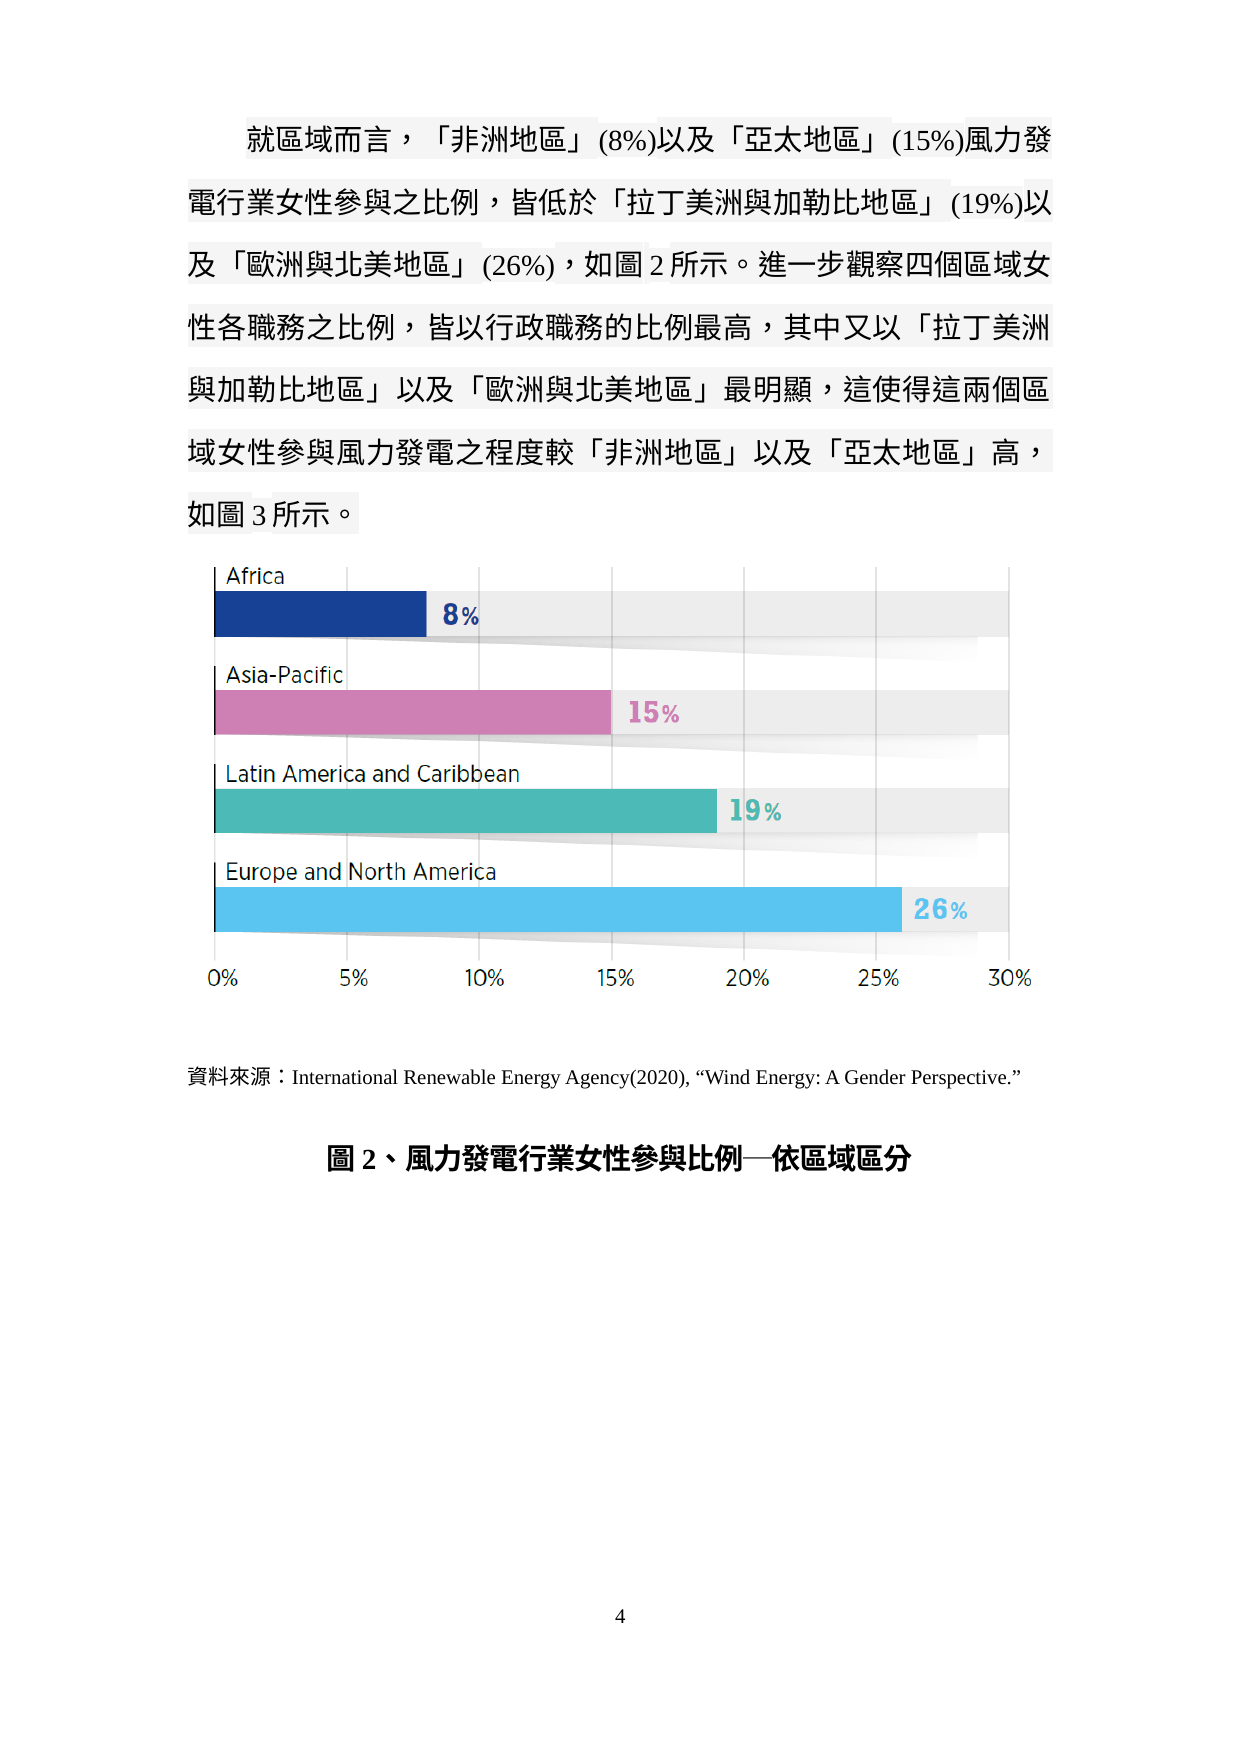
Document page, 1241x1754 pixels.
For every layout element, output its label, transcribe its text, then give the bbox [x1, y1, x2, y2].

text 圖2、風力發電行業女性參與比例─依區域區分 [187, 1115, 1053, 1177]
text 就區域而言，「非洲地區」(8%)以及「亞太地區」(15%)風力發電行業女性參與之比例，皆低於「拉丁美洲與加勒比地區」(19%)以及「歐洲與北美地區」(26%)，如圖2所示。進一步觀察四個區域女性各職務之比例，皆以行政職務的比例最高，其中又以「拉丁美洲與加勒比地區」以及「歐洲與北美地區」最明顯，這使得這兩個區域女性參與風力發電之程度較「非洲地區」以及「亞太地區」高，如圖3所示。 [187, 96, 1053, 534]
text 資料來源：International Renewable Energy Agency(2020), “Wind Energy: A Gender Perspective.” [187, 534, 1053, 1096]
